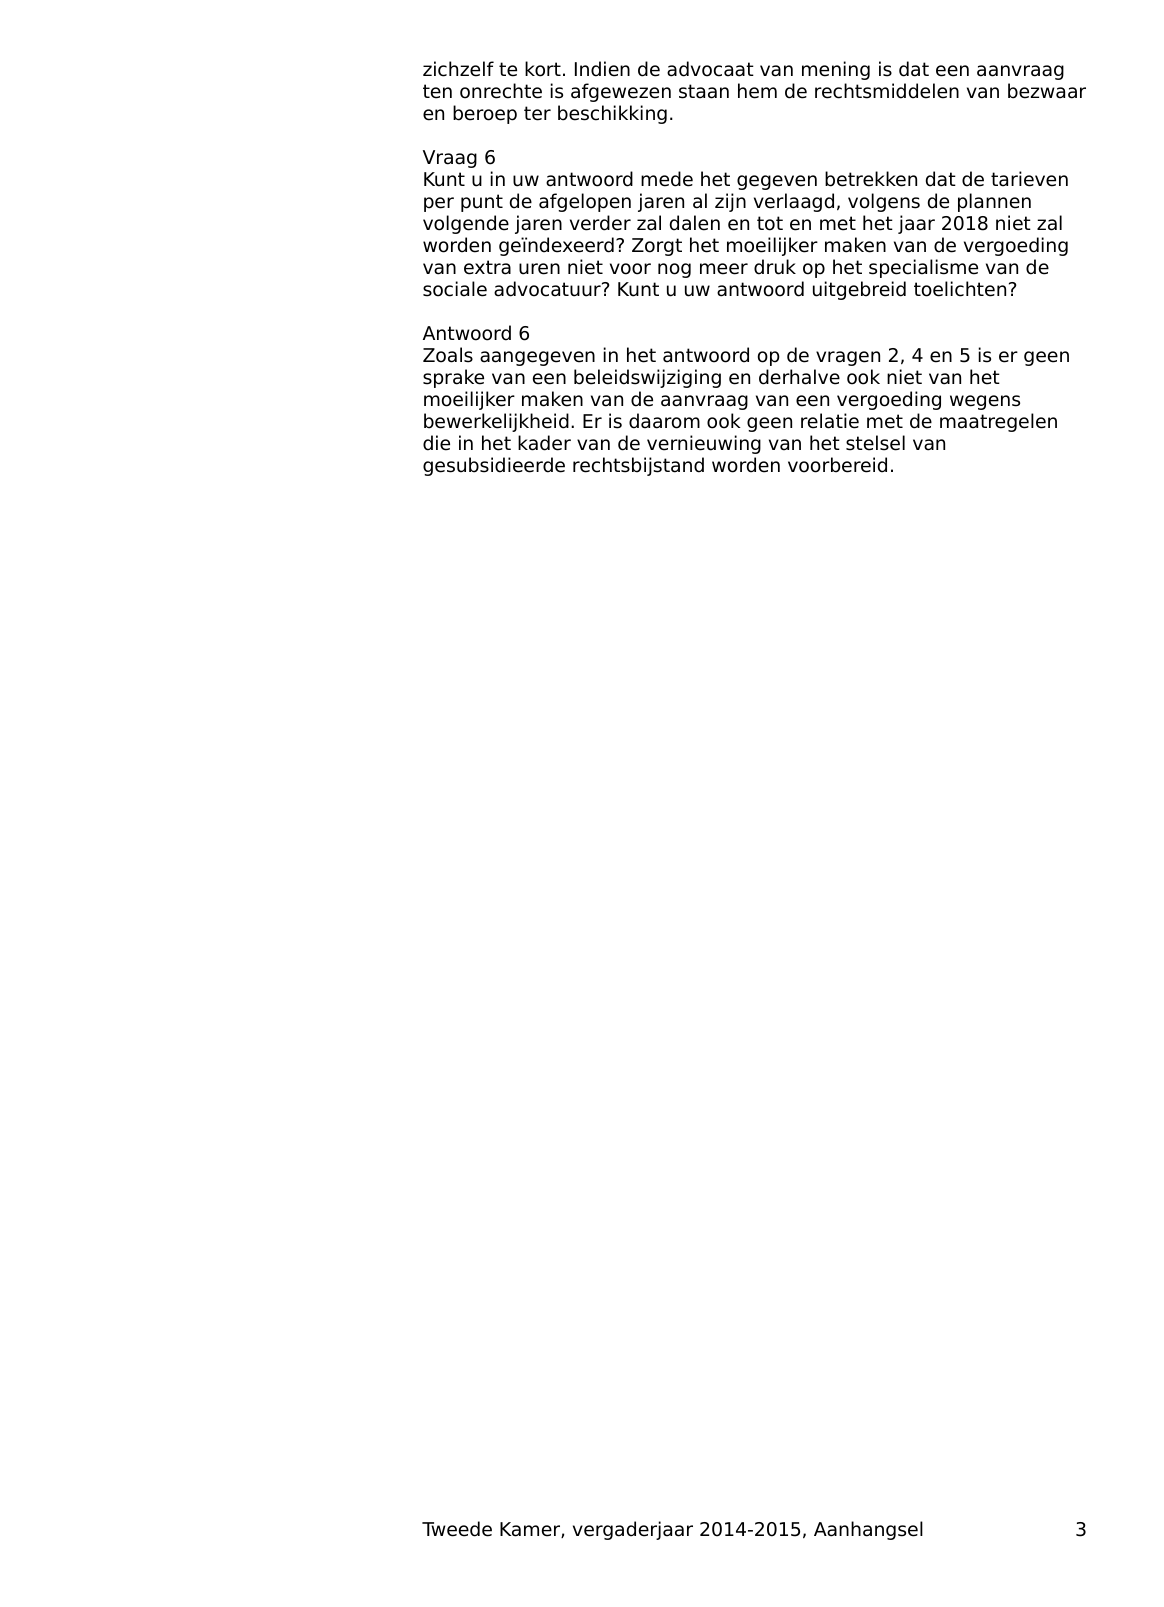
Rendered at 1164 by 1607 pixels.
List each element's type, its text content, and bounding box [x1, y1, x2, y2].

text zichzelf te kort. Indien de advocaat van mening is dat een aanvraag ten onrechte is afgewezen staan hem de rechtsmiddelen van bezwaar en beroep ter beschikking. [422, 59, 1087, 125]
text Zoals aangegeven in het antwoord op de vragen 2, 4 en 5 is er geen sprake van een beleidswijziging en derhalve ook niet van het moeilijker maken van de aanvraag van een vergoeding wegens bewerkelijkheid. Er is daarom ook geen relatie met de maatregelen die in het kader van de vernieuwing van het stelsel van gesubsidieerde rechtsbijstand worden voorbereid. [422, 345, 1087, 477]
text Antwoord 6 [422, 323, 1087, 345]
text Kunt u in uw antwoord mede het gegeven betrekken dat de tarieven per punt de afgelopen jaren al zijn verlaagd, volgens de plannen volgende jaren verder zal dalen en tot en met het jaar 2018 niet zal worden geïndexeerd? Zorgt het moeilijker maken van de vergoeding van extra uren niet voor nog meer druk op het specialisme van de sociale advocatuur? Kunt u uw antwoord uitgebreid toelichten? [422, 169, 1087, 301]
text Vraag 6 [422, 147, 1087, 169]
